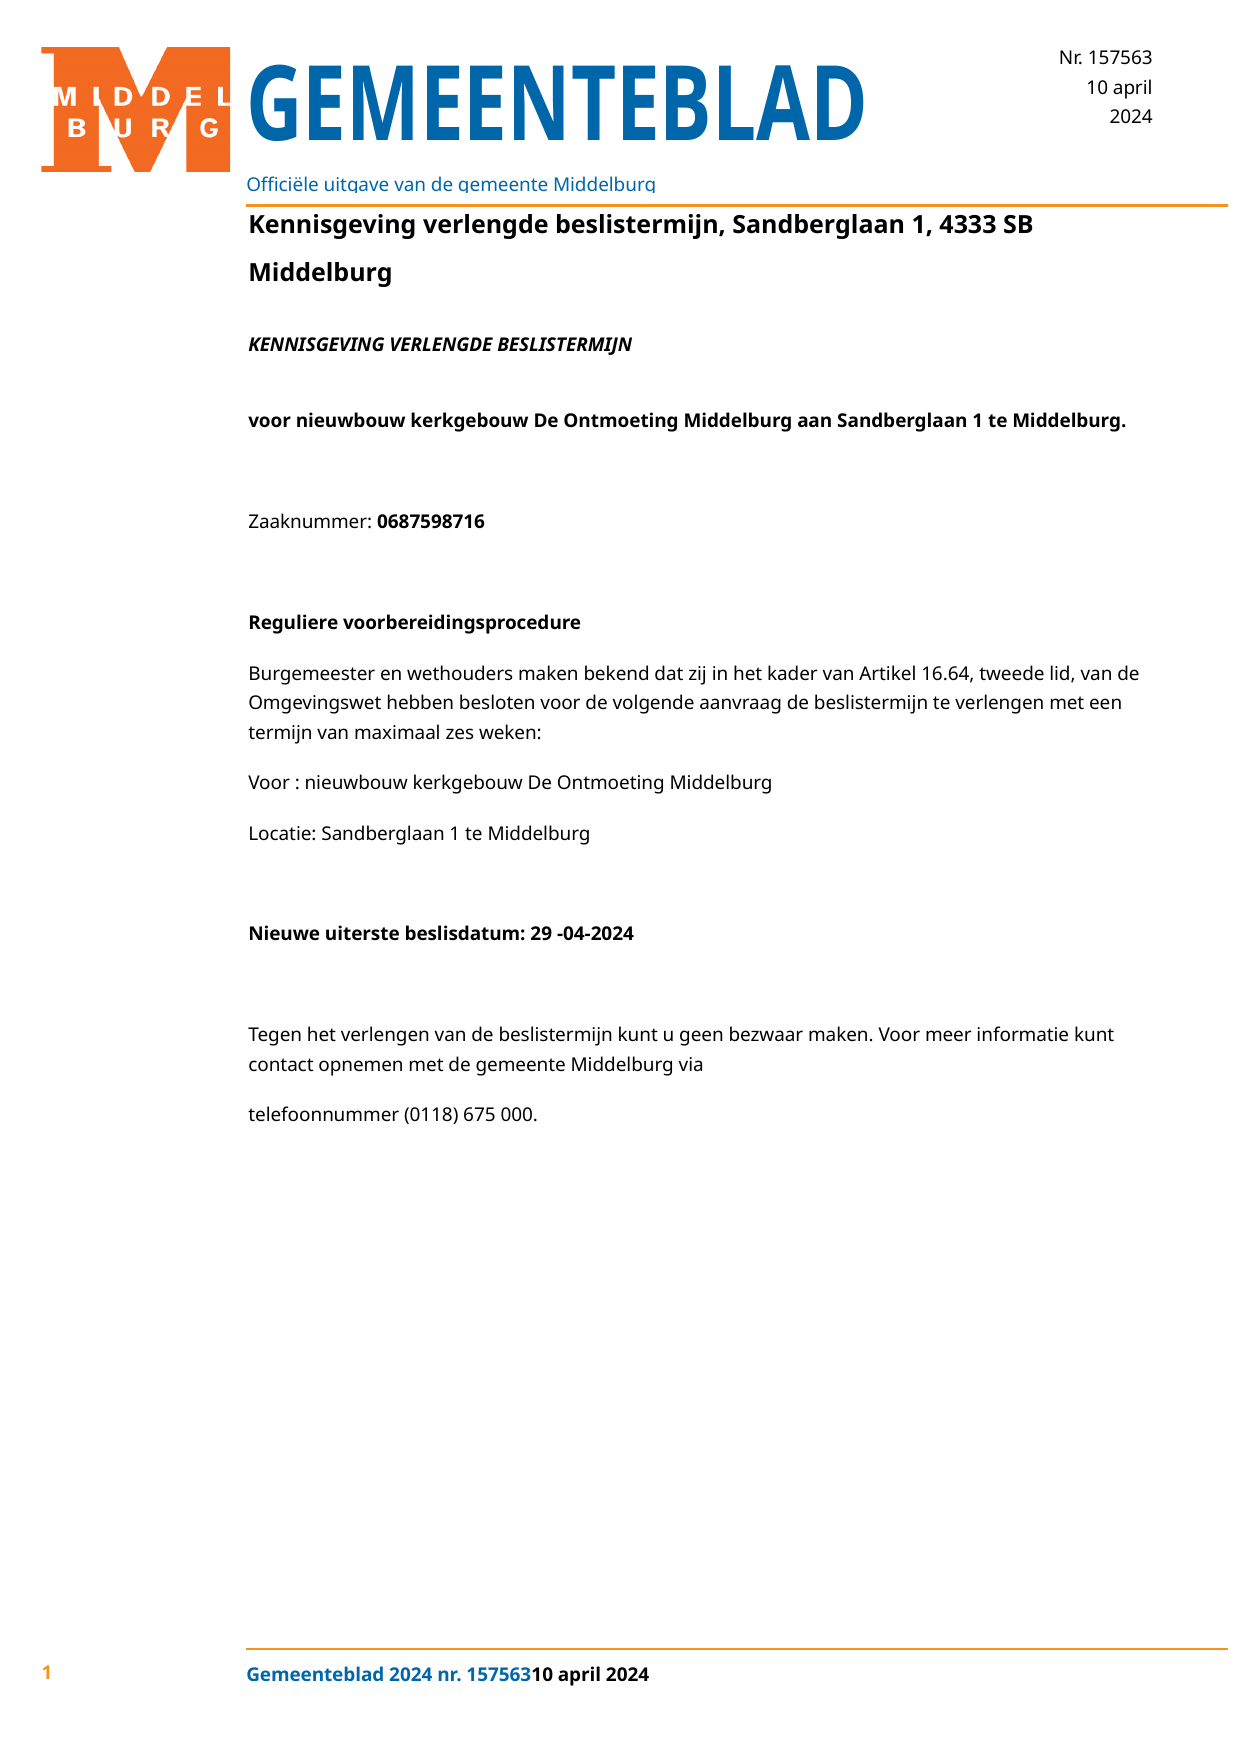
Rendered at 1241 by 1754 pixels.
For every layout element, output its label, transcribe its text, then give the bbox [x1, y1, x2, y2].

text Nieuwe uiterste beslisdatum: 29 -04-2024 [248, 921, 1152, 946]
text Voor : nieuwbouw kerkgebouw De Ontmoeting Middelburg [248, 769, 1152, 795]
text Kennisgeving verlengde beslistermijn, Sandberglaan 1, 4333 SB Middelburg [248, 207, 1152, 288]
text Burgemeester en wethouders maken bekend dat zij in het kader van Artikel 16.64, tweede lid, van de Omgevingswet hebben besloten voor de volgende aanvraag de beslistermijn te verlengen met een termijn van maximaal zes weken: [248, 660, 1152, 744]
text Reguliere voorbereidingsprocedure [248, 609, 1152, 635]
text telefoonnummer (0118) 675 000. [248, 1101, 1152, 1127]
text Tegen het verlengen van de beslistermijn kunt u geen bezwaar maken. Voor meer informatie kunt contact opnemen met de gemeente Middelburg via [248, 1021, 1152, 1077]
text voor nieuwbouw kerkgebouw De Ontmoeting Middelburg aan Sandberglaan 1 te Middelburg. [248, 408, 1152, 433]
picture [41, 47, 231, 172]
text Zaaknummer: 0687598716 [248, 508, 1152, 534]
text KENNISGEVING VERLENGDE BESLISTERMIJN [248, 331, 1152, 357]
text Locatie: Sandberglaan 1 te Middelburg [248, 820, 1152, 845]
